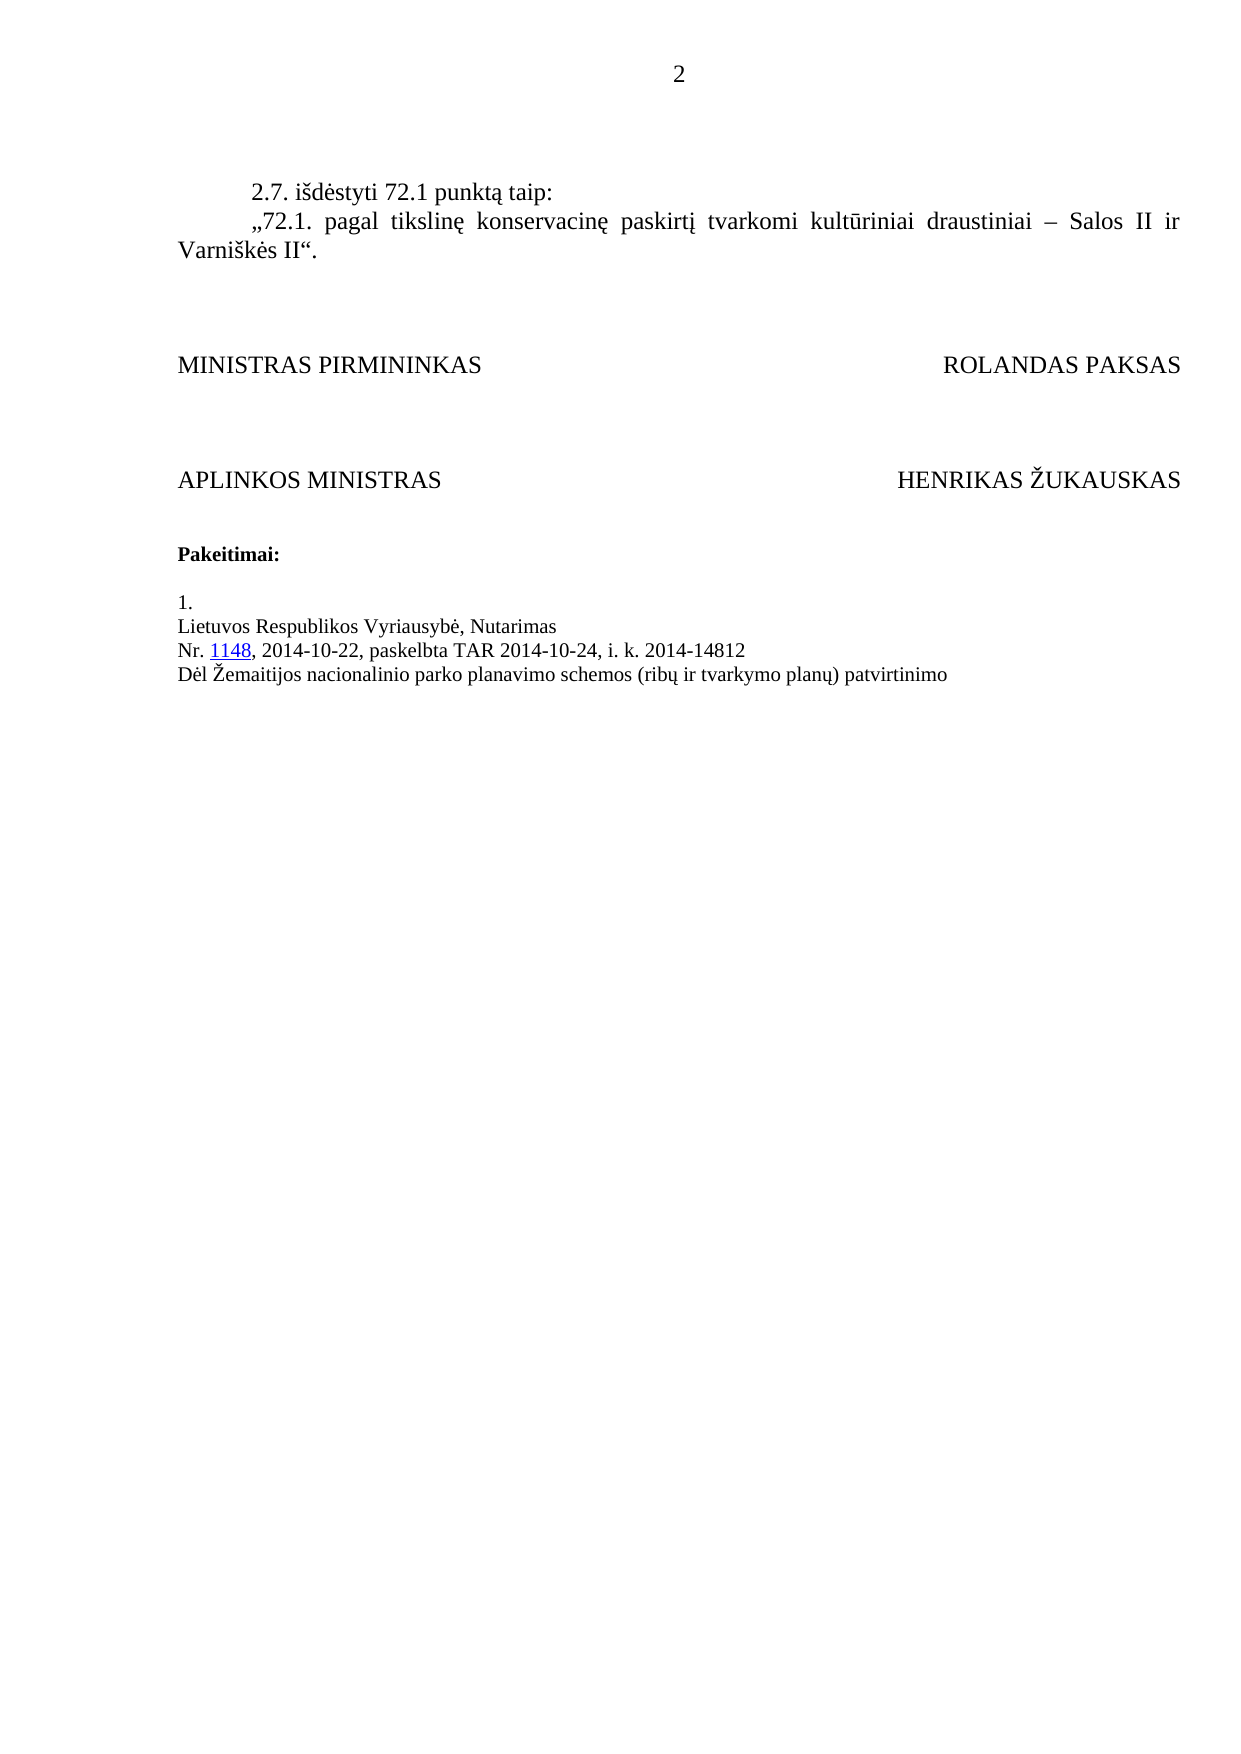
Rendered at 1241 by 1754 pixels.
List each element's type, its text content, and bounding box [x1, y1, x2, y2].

text 2.7. išdėstyti 72.1 punktą taip: [177, 177, 1181, 206]
text Aplinkos ministras Henrikas Žukauskas [177, 465, 1181, 493]
text Dėl Žemaitijos nacionalinio parko planavimo schemos (ribų ir tvarkymo planų) patvirtinimo [177, 662, 1181, 686]
text Ministras Pirmininkas Rolandas Paksas [177, 350, 1181, 378]
text Nr. 1148, 2014-10-22, paskelbta TAR 2014-10-24, i. k. 2014-14812 [177, 638, 1181, 662]
text Lietuvos Respublikos Vyriausybė, Nutarimas [177, 614, 1181, 638]
text 1. [177, 590, 1181, 614]
text Pakeitimai: [177, 542, 1181, 566]
text „72.1. pagal tikslinę konservacinę paskirtį tvarkomi kultūriniai draustiniai – Salos II ir Varniškės II“. [177, 206, 1181, 263]
